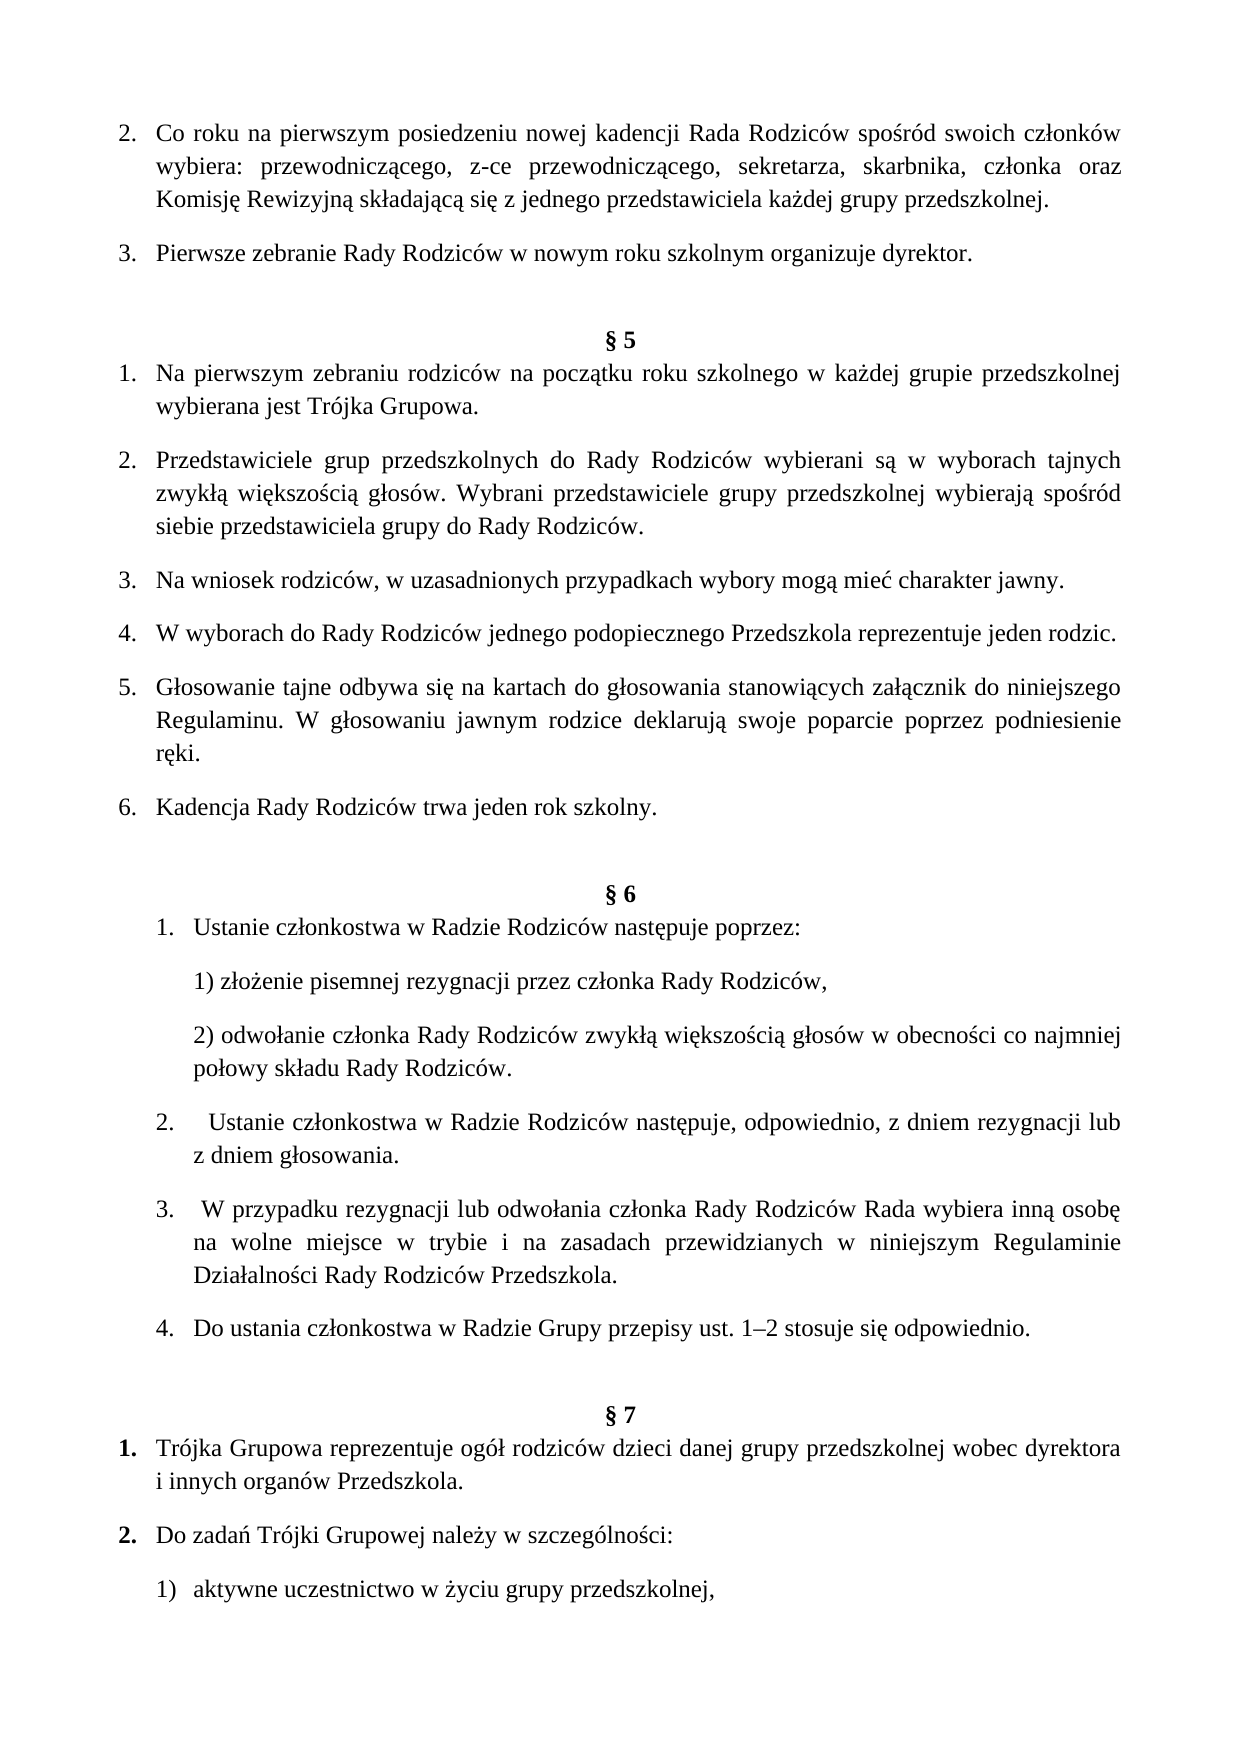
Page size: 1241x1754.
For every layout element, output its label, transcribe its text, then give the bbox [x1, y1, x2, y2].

text § 7 [118, 1400, 1122, 1429]
list Przedstawiciele grup przedszkolnych do Rady Rodziców wybierani są w wyborach tajnych zwykłą większością głosów. Wybrani przedstawiciele grupy przedszkolnej wybierają spośród siebie przedstawiciela grupy do Rady Rodziców. [118, 445, 1122, 539]
list Co roku na pierwszym posiedzeniu nowej kadencji Rada Rodziców spośród swoich członków wybiera: przewod­niczącego, z-ce przewodniczącego, sekretarza, skarbnika, członka oraz Komisję Rewizyjną składającą się z jednego przedstawiciela każdej grupy przedszkolnej. [118, 118, 1122, 213]
text § 6 [118, 879, 1122, 908]
list Na pierwszym zebraniu rodziców na początku roku szkolnego w każdej grupie przedszkolnej wybierana jest Trójka Grupowa. [118, 358, 1122, 420]
list aktywne uczestnictwo w życiu grupy przedszkolnej, [156, 1574, 1122, 1603]
list Pierwsze zebranie Rady Rodziców w nowym roku szkolnym organizuje dyrektor. [118, 238, 1122, 267]
list Trójka Grupowa reprezentuje ogół rodziców dzieci danej grupy przedszkolnej wobec dyrektora i innych organów Przedszkola. [118, 1433, 1122, 1495]
list Głosowanie tajne odbywa się na kartach do głosowania stanowiących załącznik do niniejszego Regulaminu. W głosowaniu jawnym rodzice deklarują swoje poparcie poprzez podniesienie ręki. [118, 672, 1122, 767]
text § 5 [118, 325, 1122, 354]
list Ustanie członkostwa w Radzie Rodziców następuje poprzez: [156, 912, 1122, 941]
list Ustanie członkostwa w Radzie Rodziców następuje, odpowiednio, z dniem rezygnacji lub z dniem głosowania. [156, 1107, 1122, 1168]
list Do zadań Trójki Grupowej należy w szczególności: [118, 1520, 1122, 1549]
list Do ustania członkostwa w Radzie Grupy przepisy ust. 1–2 stosuje się odpowiednio. [156, 1313, 1122, 1342]
list W przypadku rezygnacji lub odwołania członka Rady Rodziców Rada wybiera inną osobę na wolne miejsce w trybie i na zasadach przewidzianych w niniejszym Regulaminie Działalności Rady Rodziców Przedszkola. [156, 1194, 1122, 1288]
list 1) złożenie pisemnej rezygnacji przez członka Rady Rodziców, [156, 966, 1122, 995]
list Na wniosek rodziców, w uzasadnionych przypadkach wybory mogą mieć charakter jawny. [118, 565, 1122, 593]
list W wyborach do Rady Rodziców jednego podopiecznego Przedszkola reprezentuje jeden rodzic. [118, 618, 1122, 647]
list 2) odwołanie członka Rady Rodziców zwykłą większością głosów w obecności co najmniej połowy składu Rady Rodziców. [156, 1020, 1122, 1082]
list Kadencja Rady Rodziców trwa jeden rok szkolny. [118, 792, 1122, 821]
